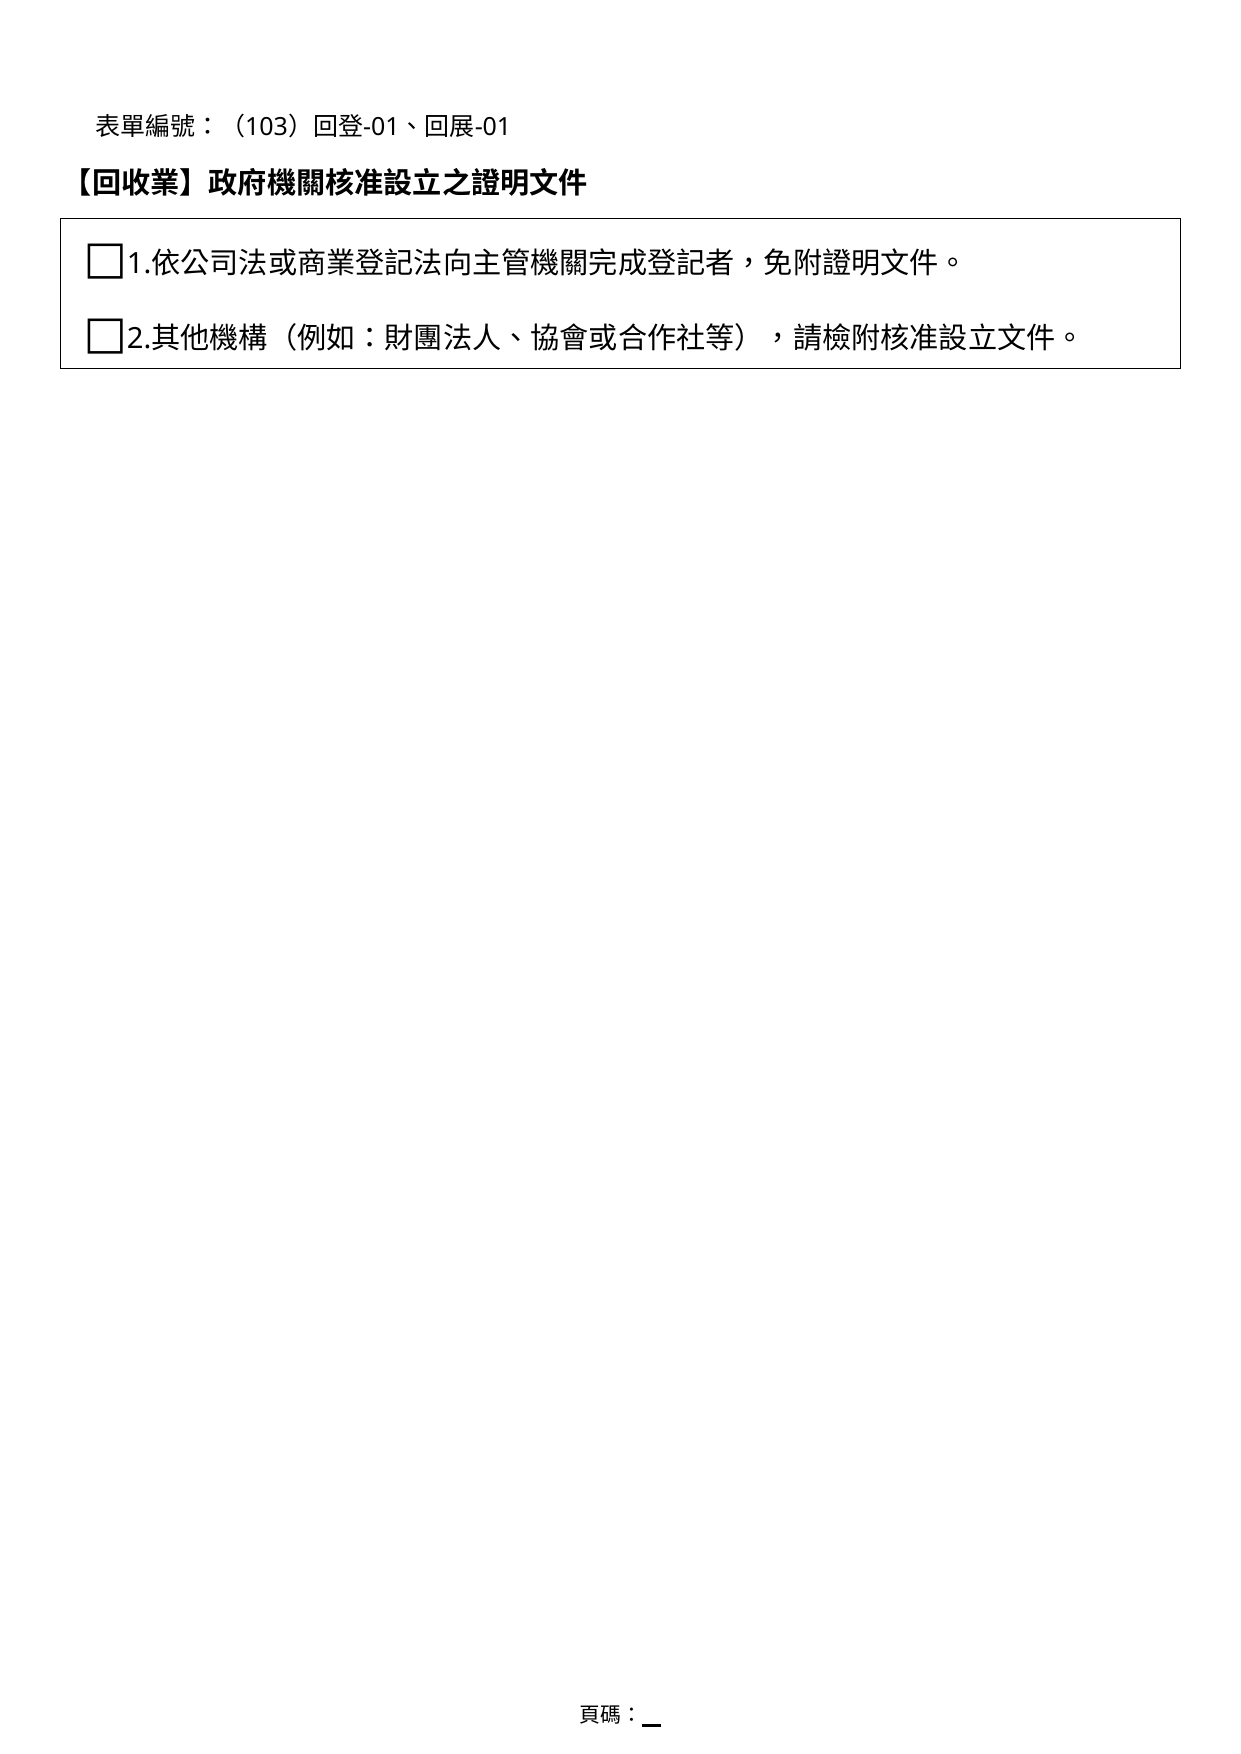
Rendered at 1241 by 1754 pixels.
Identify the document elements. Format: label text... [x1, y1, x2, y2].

table_cell □1.依公司法或商業登記法向主管機關完成登記者，免附證明文件。 □2.其他機構（例如：財團法人、協會或合作社等），請檢附核准設立文件。 [61, 219, 1180, 368]
table_cell [60, 369, 1180, 1624]
text 表單編號：（103）回登-01、回展-01 [89, 106, 1152, 143]
table_header 【回收業】政府機關核准設立之證明文件 [60, 143, 1180, 218]
